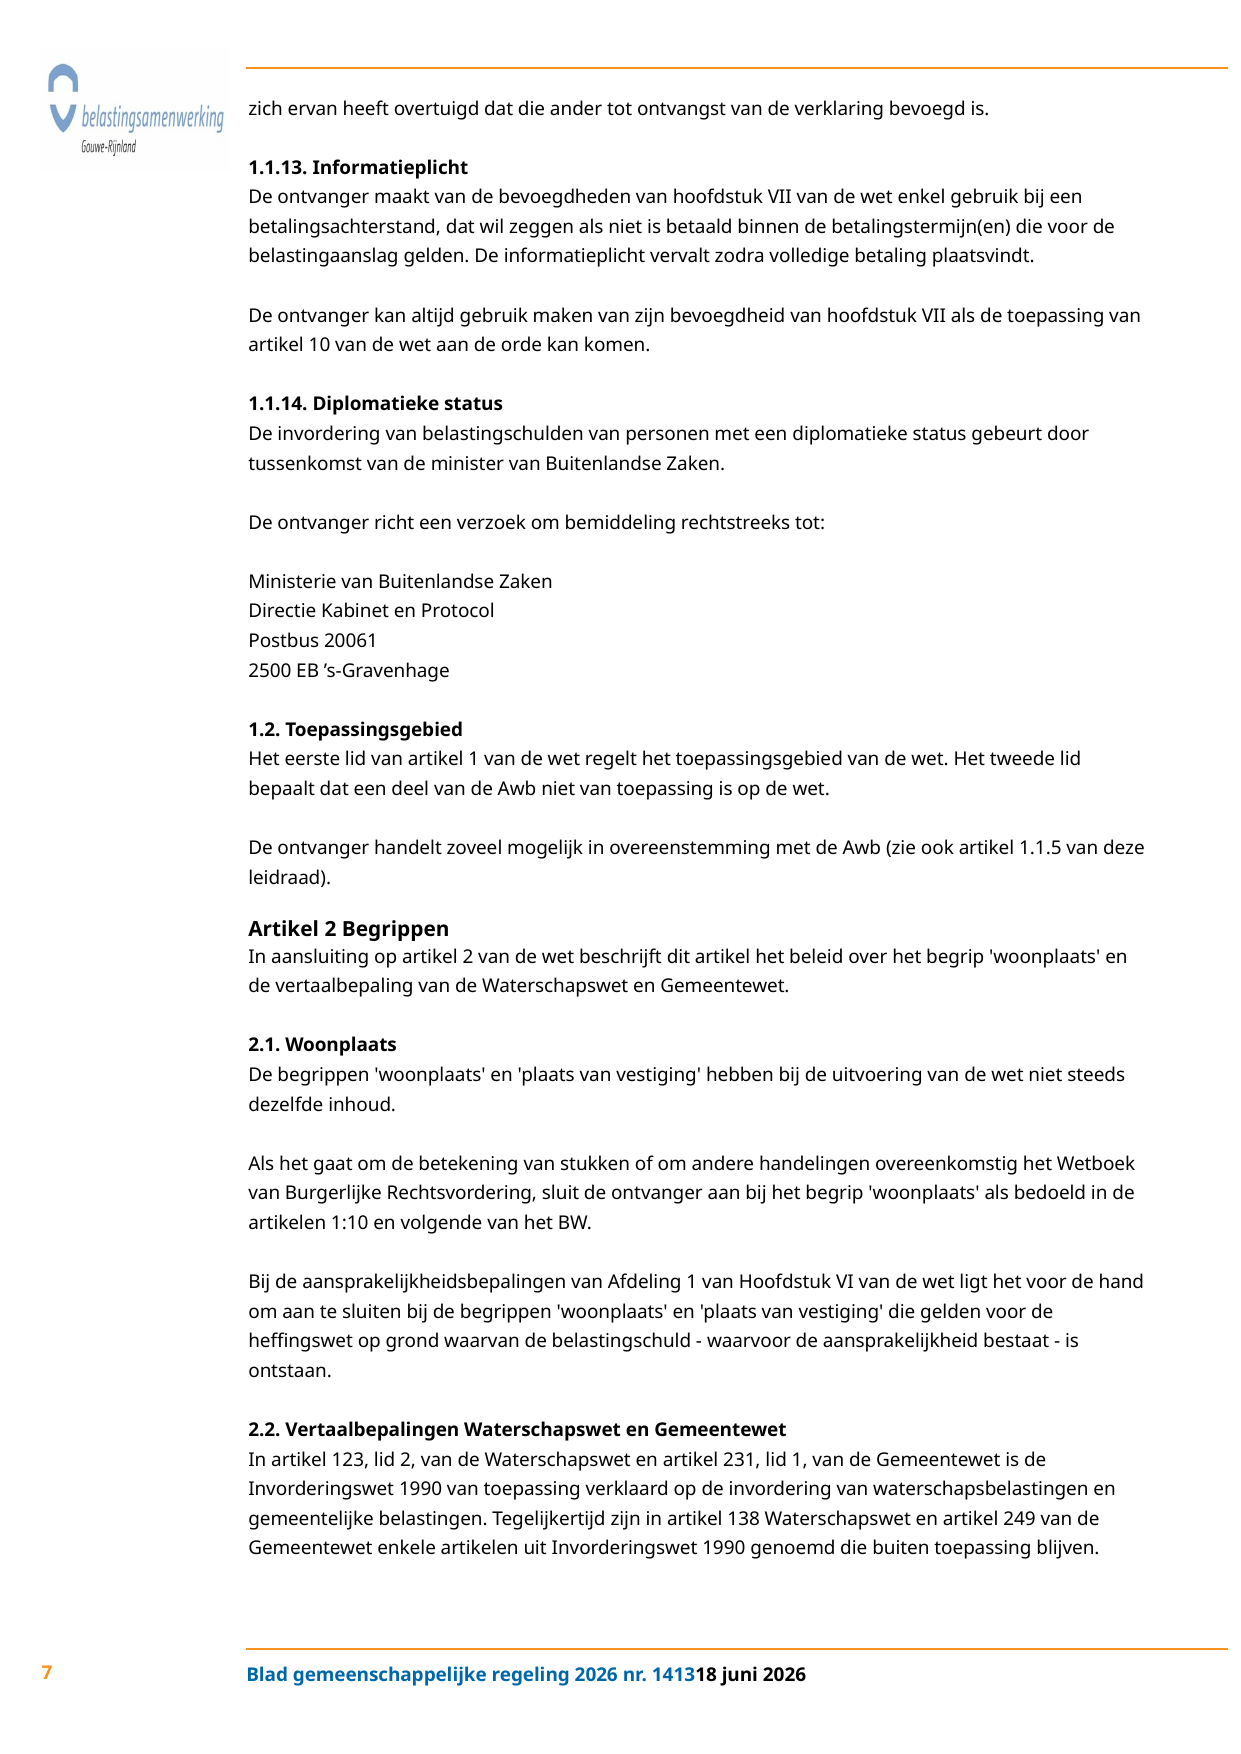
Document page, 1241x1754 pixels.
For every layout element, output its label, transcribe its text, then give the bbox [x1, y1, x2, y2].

text 2.1. Woonplaats [248, 1032, 1152, 1057]
text Postbus 20061 [248, 627, 1152, 653]
text Bij de aansprakelijkheidsbepalingen van Afdeling 1 van Hoofdstuk VI van de wet ligt het voor de hand om aan te sluiten bij de begrippen 'woonplaats' en 'plaats van vestiging' die gelden voor de heffingswet op grond waarvan de belastingschuld - waarvoor de aansprakelijkheid bestaat - is ontstaan. [248, 1268, 1152, 1383]
text Het eerste lid van artikel 1 van de wet regelt het toepassingsgebied van de wet. Het tweede lid bepaalt dat een deel van de Awb niet van toepassing is op de wet. [248, 746, 1152, 801]
picture [41, 47, 231, 172]
text Ministerie van Buitenlandse Zaken [248, 568, 1152, 594]
text In artikel 123, lid 2, van de Waterschapswet en artikel 231, lid 1, van de Gemeentewet is de Invorderingswet 1990 van toepassing verklaard op de invordering van waterschapsbelastingen en gemeentelijke belastingen. Tegelijkertijd zijn in artikel 138 Waterschapswet en artikel 249 van de Gemeentewet enkele artikelen uit Invorderingswet 1990 genoemd die buiten toepassing blijven. [248, 1446, 1152, 1560]
text 2500 EB ’s-Gravenhage [248, 657, 1152, 683]
text De ontvanger richt een verzoek om bemiddeling rechtstreeks tot: [248, 509, 1152, 535]
text De ontvanger maakt van de bevoegdheden van hoofdstuk VII van de wet enkel gebruik bij een betalingsachterstand, dat wil zeggen als niet is betaald binnen de betalingstermijn(en) die voor de belastingaanslag gelden. De informatieplicht vervalt zodra volledige betaling plaatsvindt. [248, 183, 1152, 268]
text De begrippen 'woonplaats' en 'plaats van vestiging' hebben bij de uitvoering van de wet niet steeds dezelfde inhoud. [248, 1061, 1152, 1116]
text De invordering van belastingschulden van personen met een diplomatieke status gebeurt door tussenkomst van de minister van Buitenlandse Zaken. [248, 420, 1152, 476]
text 2.2. Vertaalbepalingen Waterschapswet en Gemeentewet [248, 1416, 1152, 1442]
text 1.1.13. Informatieplicht [248, 154, 1152, 180]
text Als het gaat om de betekening van stukken of om andere handelingen overeenkomstig het Wetboek van Burgerlijke Rechtsvordering, sluit de ontvanger aan bij het begrip 'woonplaats' als bedoeld in de artikelen 1:10 en volgende van het BW. [248, 1150, 1152, 1235]
text zich ervan heeft overtuigd dat die ander tot ontvangst van de verklaring bevoegd is. [248, 95, 1152, 121]
text De ontvanger handelt zoveel mogelijk in overeenstemming met de Awb (zie ook artikel 1.1.5 van deze leidraad). [248, 834, 1152, 890]
text 1.2. Toepassingsgebied [248, 716, 1152, 742]
text 1.1.14. Diplomatieke status [248, 391, 1152, 416]
text Directie Kabinet en Protocol [248, 598, 1152, 623]
text In aansluiting op artikel 2 van de wet beschrijft dit artikel het beleid over het begrip 'woonplaats' en de vertaalbepaling van de Waterschapswet en Gemeentewet. [248, 943, 1152, 998]
text De ontvanger kan altijd gebruik maken van zijn bevoegdheid van hoofdstuk VII als de toepassing van artikel 10 van de wet aan de orde kan komen. [248, 302, 1152, 357]
text Artikel 2 Begrippen [248, 914, 1152, 943]
